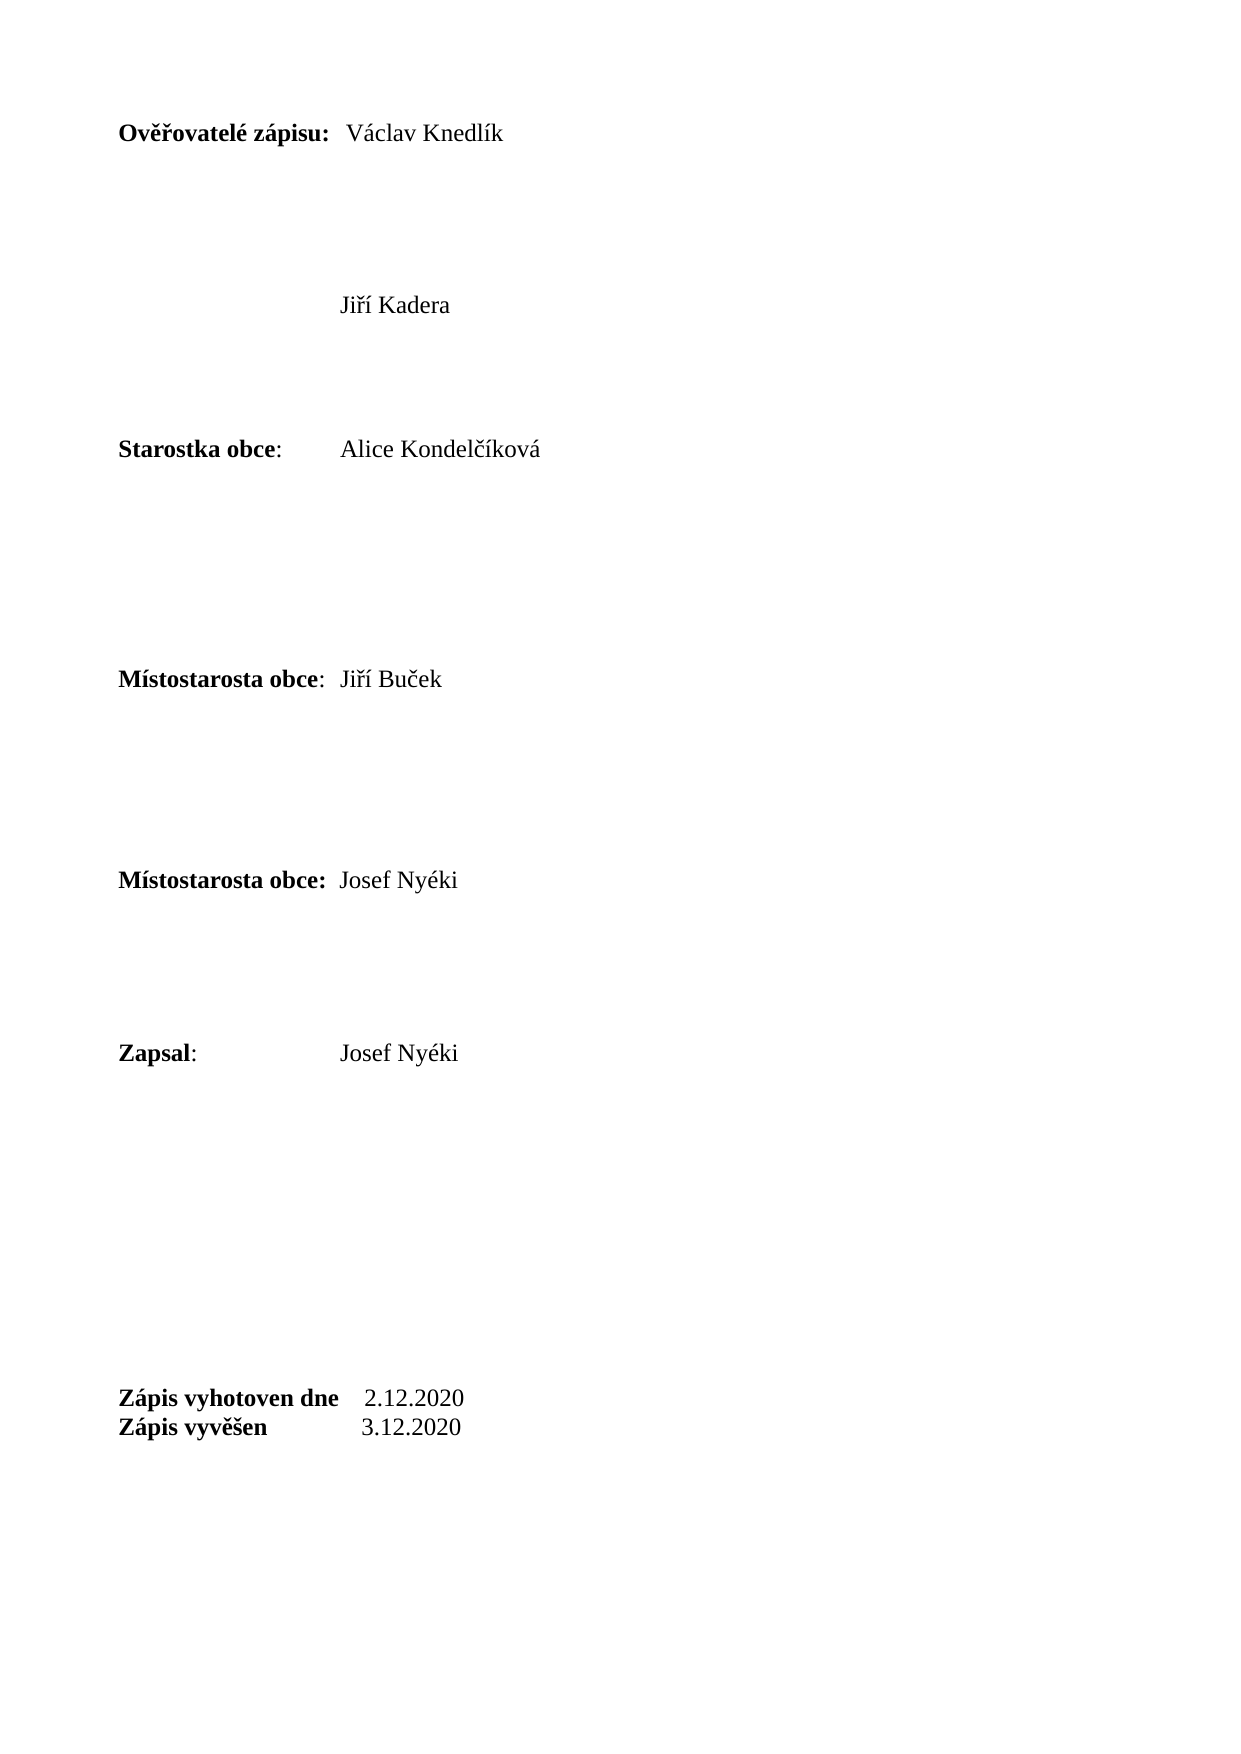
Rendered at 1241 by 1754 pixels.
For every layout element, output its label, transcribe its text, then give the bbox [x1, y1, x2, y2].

text Zápis vyvěšen 3.12.2020 [118, 1412, 1122, 1441]
text Zápis vyhotoven dne 2.12.2020 [118, 1383, 1122, 1412]
text Ověřovatelé zápisu: Václav Knedlík [118, 118, 1122, 147]
text Místostarosta obce: Josef Nyéki [118, 866, 1122, 894]
text Zapsal: Josef Nyéki [118, 1038, 1122, 1067]
text Starostka obce: Alice Kondelčíková [118, 434, 1122, 463]
text Místostarosta obce: Jiří Buček [118, 664, 1122, 693]
text Jiří Kadera [118, 291, 1122, 319]
